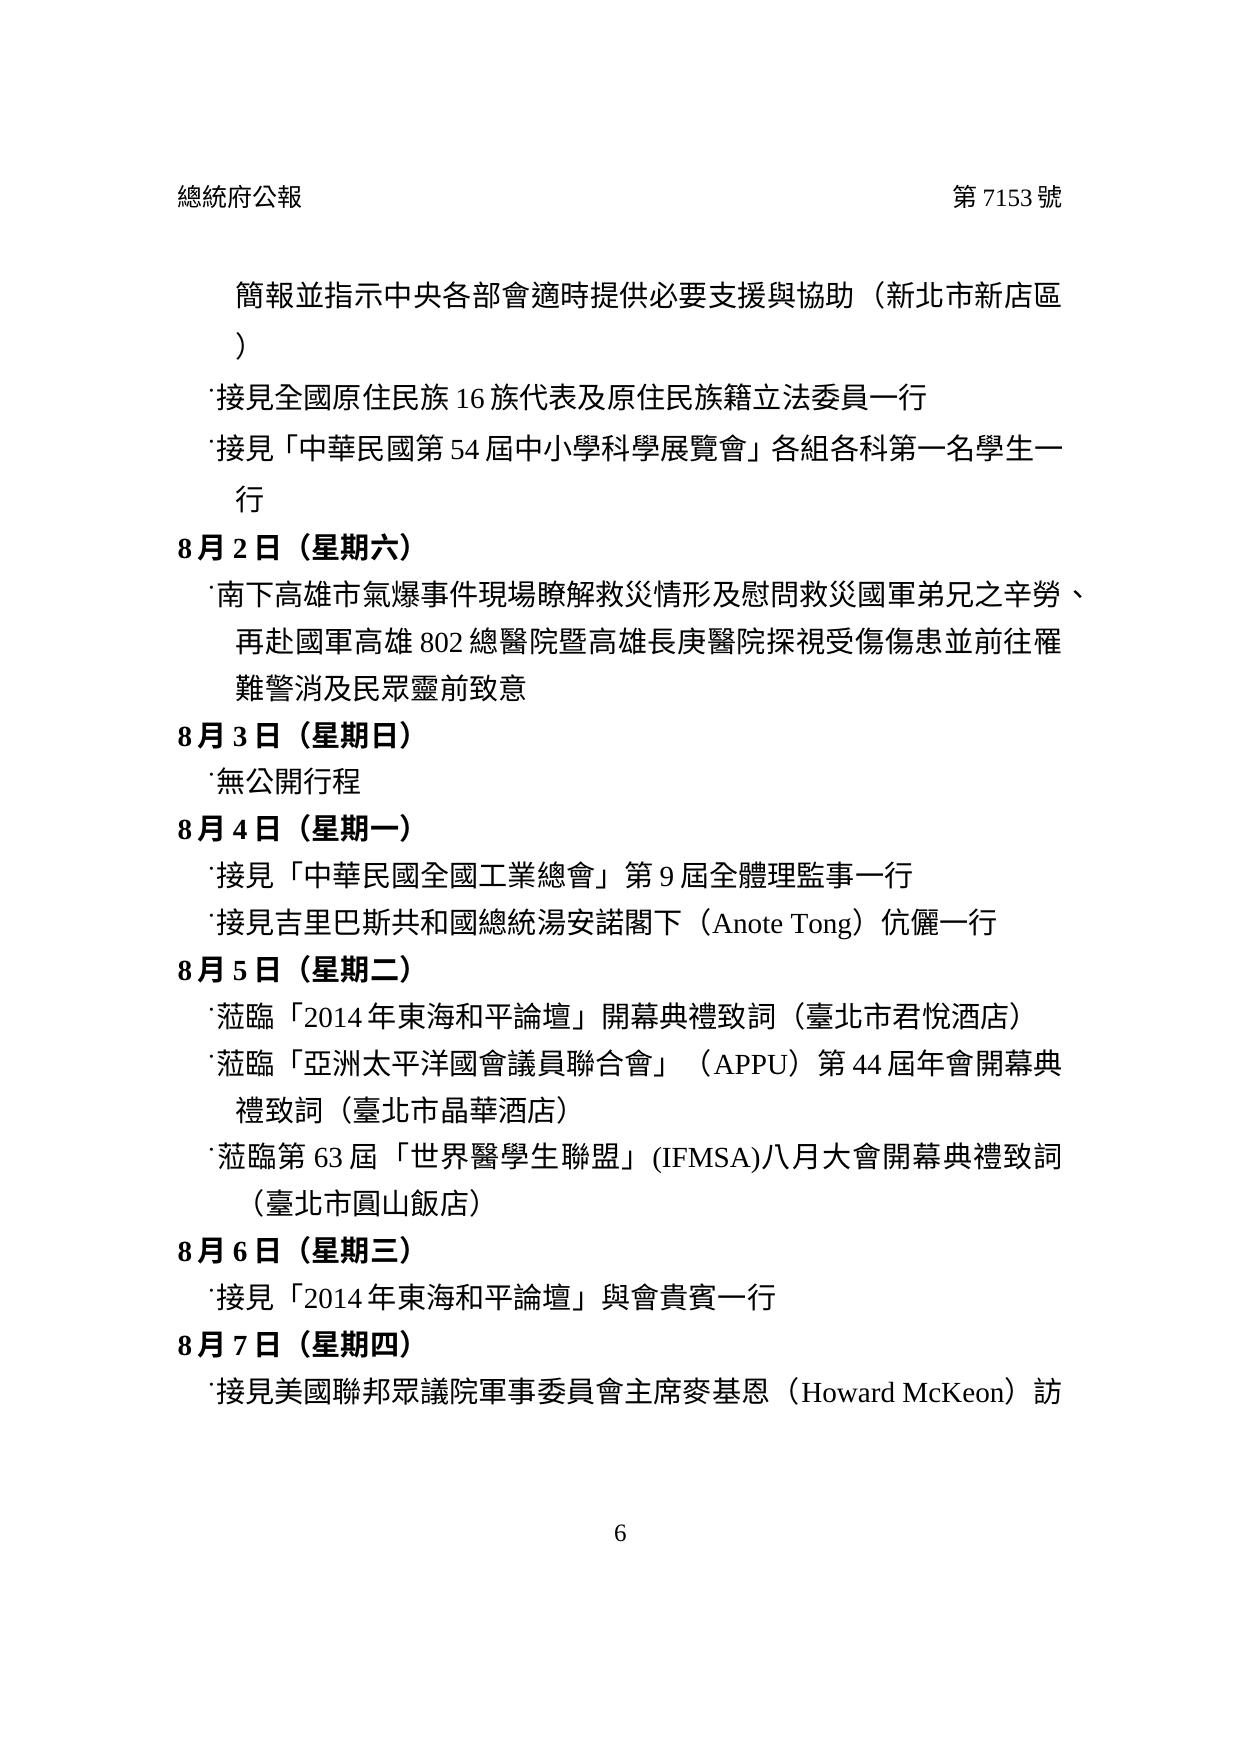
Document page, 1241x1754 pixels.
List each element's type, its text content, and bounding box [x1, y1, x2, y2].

text 8月7日（星期四） [177, 1318, 1063, 1365]
text ˙接見全國原住民族16族代表及原住民族籍立法委員一行 [206, 368, 1063, 419]
text 8月6日（星期三） [177, 1224, 1063, 1271]
text ˙南下高雄市氣爆事件現場瞭解救災情形及慰問救災國軍弟兄之辛勞、再赴國軍高雄802總醫院暨高雄長庚醫院探視受傷傷患並前往罹難警消及民眾靈前致意 [206, 568, 1063, 708]
text 8月2日（星期六） [177, 521, 1063, 568]
text ˙接見「2014年東海和平論壇」與會貴賓一行 [206, 1271, 1063, 1318]
text 8月4日（星期一） [177, 802, 1063, 849]
text ˙無公開行程 [206, 755, 1063, 802]
text ˙接見「中華民國第54屆中小學科學展覽會」各組各科第一名學生一行 [206, 419, 1063, 521]
text 簡報並指示中央各部會適時提供必要支援與協助（新北市新店區） [206, 266, 1063, 368]
text ˙蒞臨「亞洲太平洋國會議員聯合會」（APPU）第44屆年會開幕典禮致詞（臺北市晶華酒店） [206, 1037, 1063, 1130]
text ˙蒞臨第63屆「世界醫學生聯盟」(IFMSA)八月大會開幕典禮致詞（臺北市圓山飯店） [206, 1130, 1063, 1224]
text 8月5日（星期二） [177, 943, 1063, 990]
text ˙接見「中華民國全國工業總會」第9屆全體理監事一行 [206, 849, 1063, 896]
text ˙接見美國聯邦眾議院軍事委員會主席麥基恩（Howard McKeon）訪 [206, 1365, 1063, 1412]
text 8月3日（星期日） [177, 708, 1063, 755]
text ˙蒞臨「2014年東海和平論壇」開幕典禮致詞（臺北市君悅酒店） [206, 990, 1063, 1037]
text ˙接見吉里巴斯共和國總統湯安諾閣下（Anote Tong）伉儷一行 [206, 896, 1063, 943]
